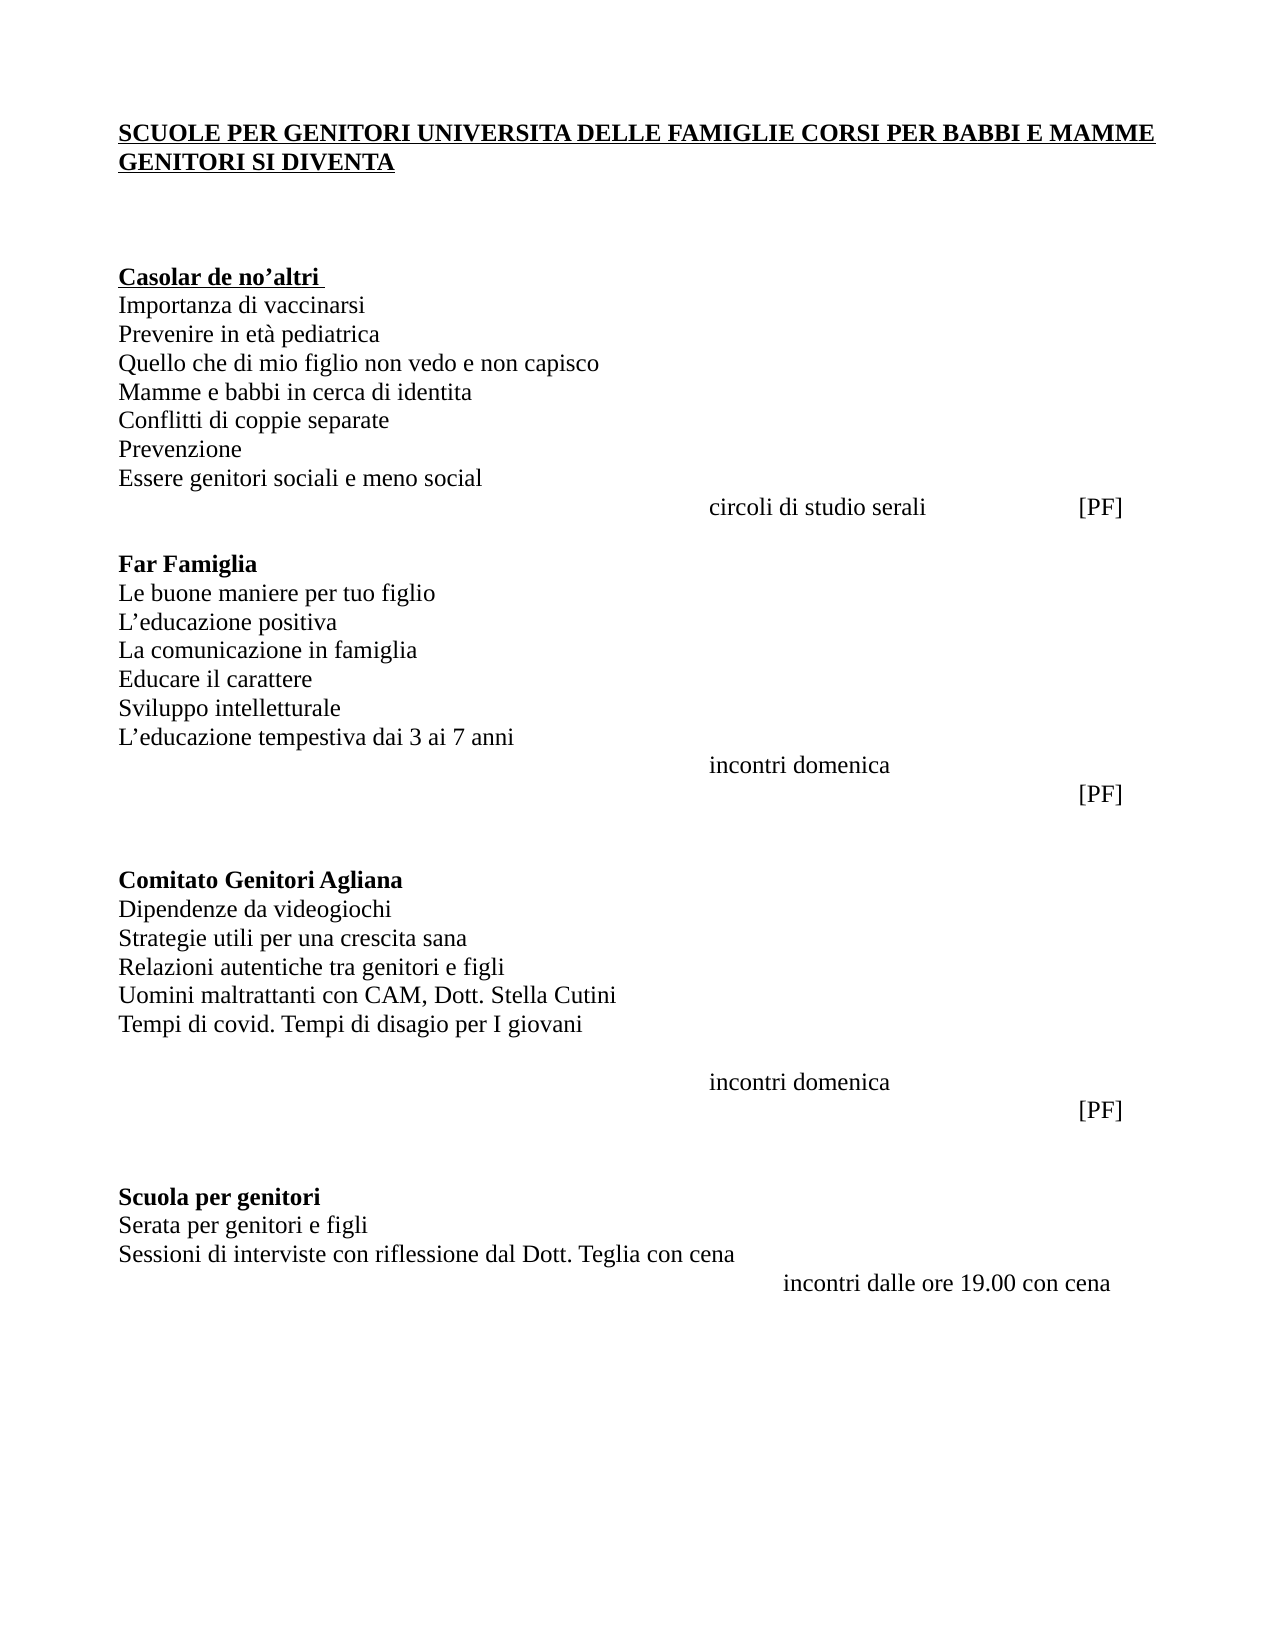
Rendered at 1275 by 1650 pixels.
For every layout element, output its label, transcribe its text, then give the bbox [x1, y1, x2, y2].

text Mamme e babbi in cerca di identita [118, 377, 1157, 406]
text Dipendenze da videogiochi [118, 894, 1157, 923]
text Prevenire in età pediatrica [118, 319, 1157, 348]
text [PF] [118, 1096, 1157, 1124]
text Prevenzione [118, 434, 1157, 463]
text Sviluppo intelletturale [118, 693, 1157, 722]
text Uomini maltrattanti con CAM, Dott. Stella Cutini [118, 981, 1157, 1009]
text Educare il carattere [118, 664, 1157, 693]
text Le buone maniere per tuo figlio [118, 578, 1157, 607]
text Casolar de no’altri [118, 262, 1157, 291]
text SCUOLE PER GENITORI UNIVERSITA DELLE FAMIGLIE CORSI PER BABBI E MAMME GENITORI SI DIVENTA [118, 118, 1157, 176]
text Strategie utili per una crescita sana [118, 923, 1157, 952]
text L’educazione positiva [118, 607, 1157, 636]
text Relazioni autentiche tra genitori e figli [118, 952, 1157, 981]
text incontri domenica [118, 1067, 1157, 1096]
text Far Famiglia [118, 549, 1157, 578]
text Quello che di mio figlio non vedo e non capisco [118, 348, 1157, 377]
text Scuola per genitori [118, 1182, 1157, 1211]
text Essere genitori sociali e meno social [118, 463, 1157, 492]
text L’educazione tempestiva dai 3 ai 7 anni [118, 722, 1157, 751]
text Tempi di covid. Tempi di disagio per I giovani [118, 1009, 1157, 1038]
text La comunicazione in famiglia [118, 636, 1157, 664]
text Comitato Genitori Agliana [118, 866, 1157, 894]
text Conflitti di coppie separate [118, 406, 1157, 434]
text incontri dalle ore 19.00 con cena [118, 1268, 1157, 1297]
text Serata per genitori e figli [118, 1211, 1157, 1239]
text Sessioni di interviste con riflessione dal Dott. Teglia con cena [118, 1239, 1157, 1268]
text [PF] [118, 779, 1157, 808]
text circoli di studio serali [PF] [118, 492, 1157, 521]
text incontri domenica [118, 751, 1157, 779]
text Importanza di vaccinarsi [118, 291, 1157, 319]
